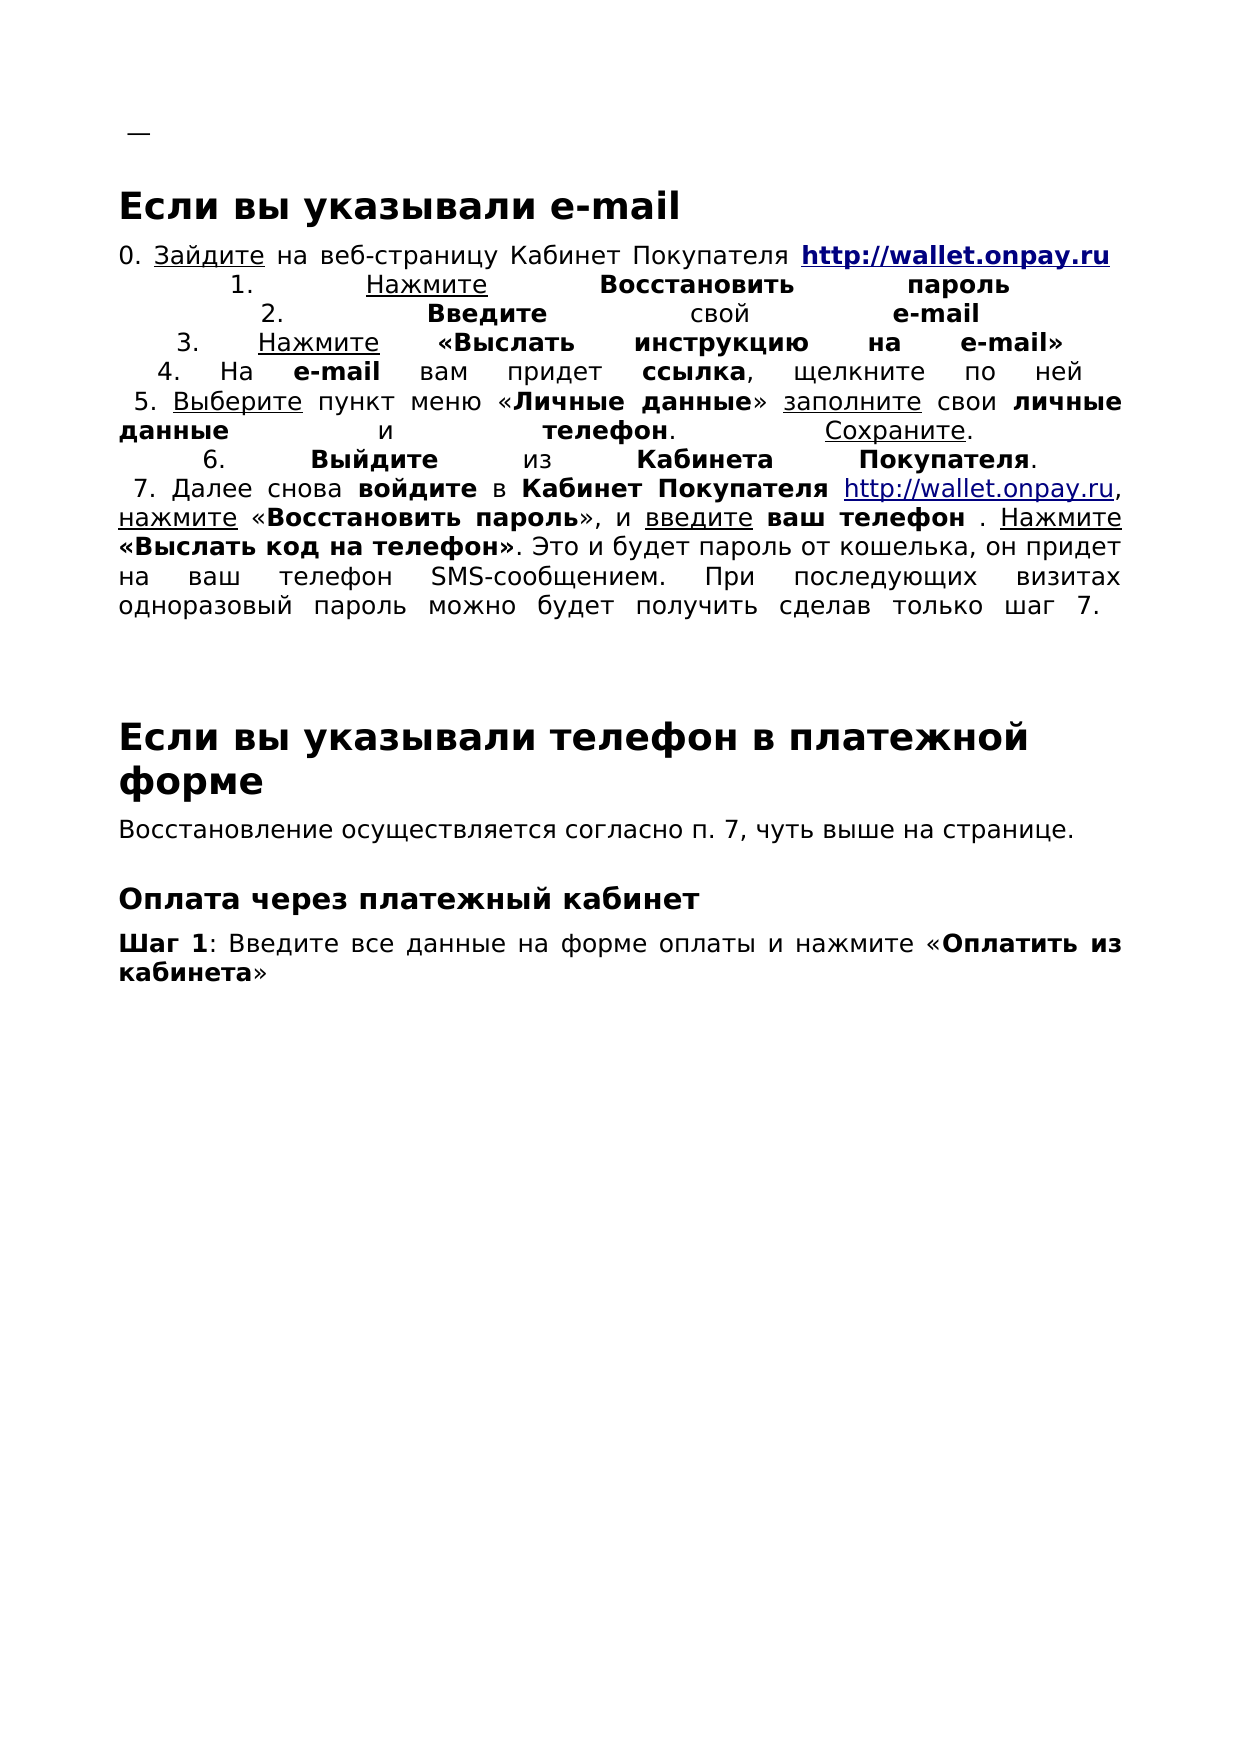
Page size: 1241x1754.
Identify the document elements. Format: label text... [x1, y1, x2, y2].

text 0. Зайдите на веб-страницу Кабинет Покупателя http://wallet.onpay.ru 1. Нажмите Восстановить пароль 2. Введите свой e-mail 3. Нажмите «Выслать инструкцию на e-mail» 4. На e-mail вам придет ссылка, щелкните по ней 5. Выберите пункт меню «Личные данные» заполните свои личные данные и телефон. Сохраните. 6. Выйдите из Кабинета Покупателя. 7. Далее снова войдите в Кабинет Покупателя http://wallet.onpay.ru, нажмите «Восстановить пароль», и введите ваш телефон . Нажмите «Выслать код на телефон». Это и будет пароль от кошелька, он придет на ваш телефон SMS-сообщением. При последующих визитах одноразовый пароль можно будет получить сделав только шаг 7. [118, 241, 1122, 678]
text — [118, 118, 1122, 147]
subtitle Оплата через платежный кабинет [118, 882, 1122, 916]
text Восстановление осуществляется согласно п. 7, чуть выше на странице. [118, 816, 1122, 845]
subtitle Если вы указывали телефон в платежной форме [118, 716, 1122, 803]
subtitle Если вы указывали e-mail [118, 185, 1122, 228]
text Шаг 1: Введите все данные на форме оплаты и нажмите «Оплатить из кабинета» [118, 929, 1122, 987]
